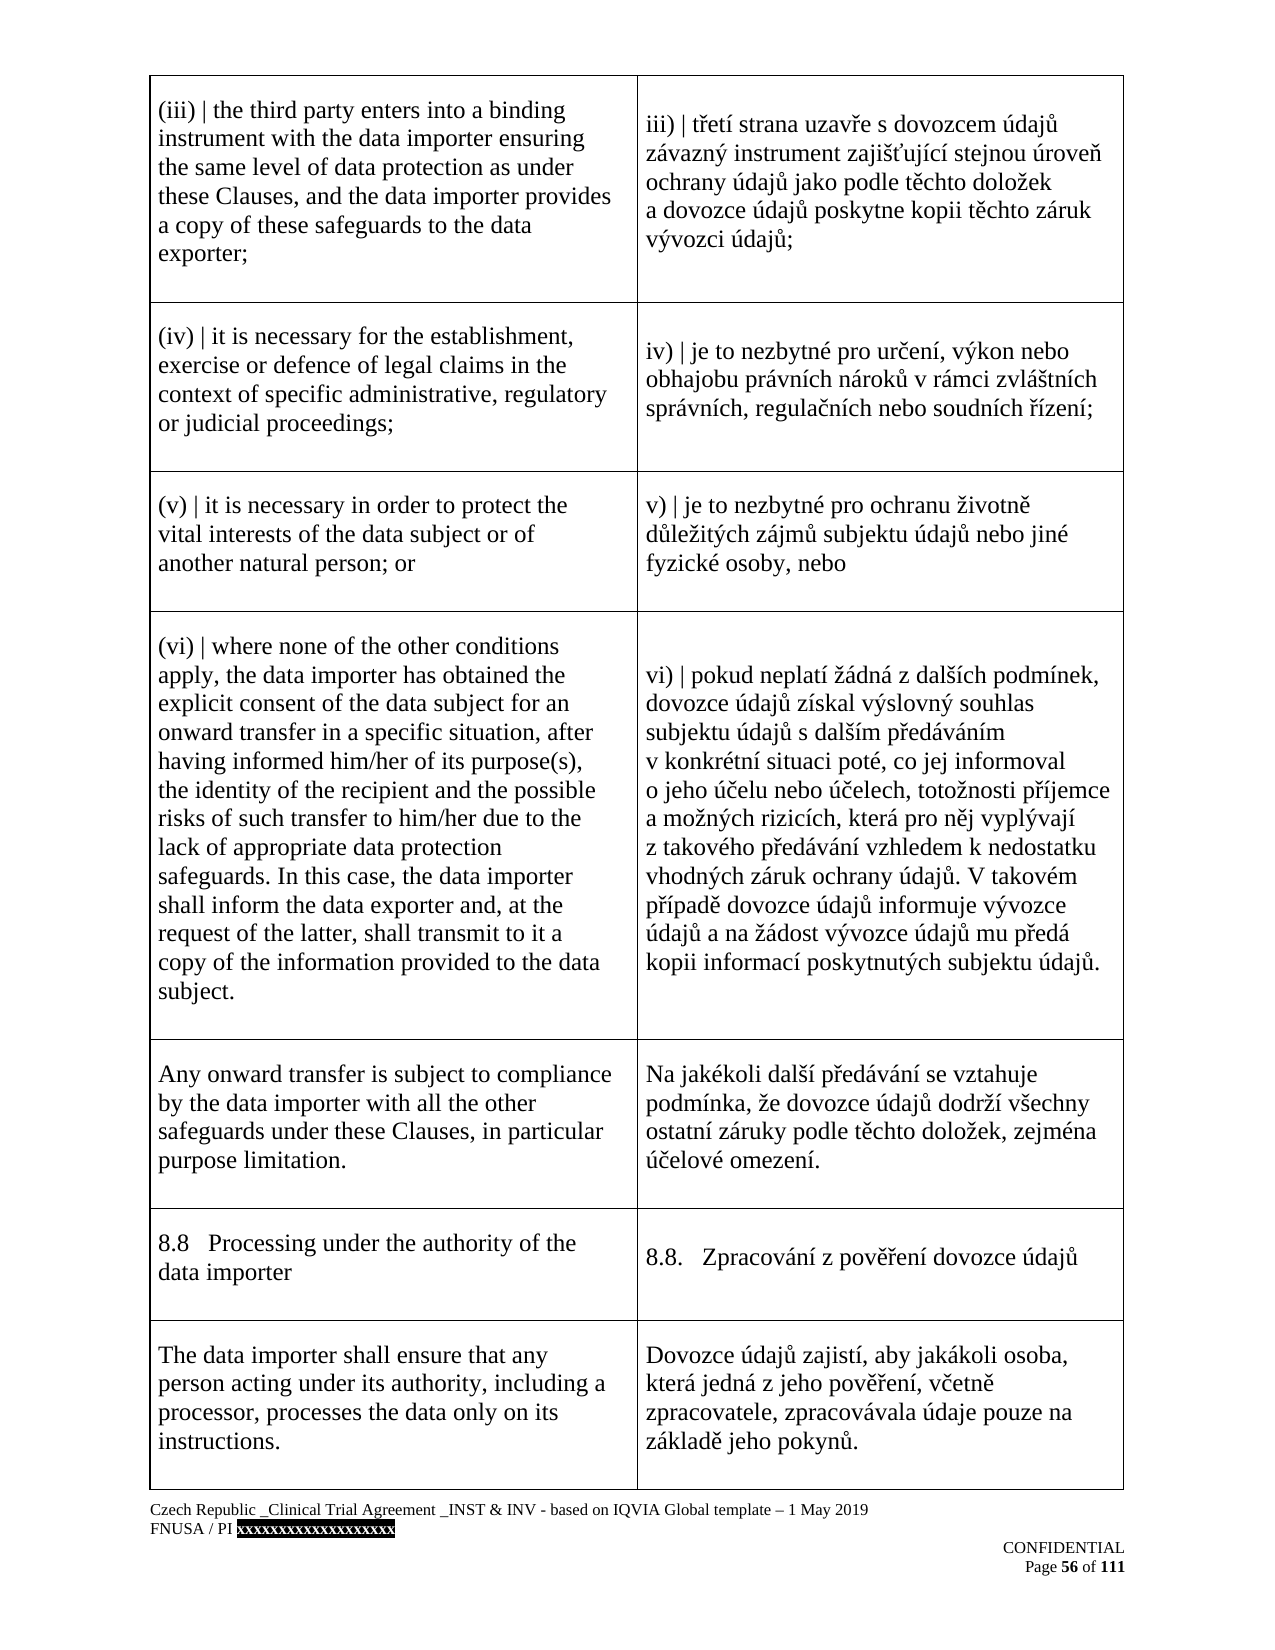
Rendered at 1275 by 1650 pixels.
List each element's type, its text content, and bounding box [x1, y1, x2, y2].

table_cell Any onward transfer is subject to compliance by the data importer with all the other safeguards under these Clauses, in particular purpose limitation. [151, 1040, 637, 1208]
table_cell iii) | třetí strana uzavře s dovozcem údajů závazný instrument zajišťující stejnou úroveň ochrany údajů jako podle těchto doložek a dovozce údajů poskytne kopii těchto záruk vývozci údajů; [638, 76, 1123, 302]
table_cell 8.8. Zpracování z pověření dovozce údajů [638, 1209, 1123, 1320]
table_cell (iv) | it is necessary for the establishment, exercise or defence of legal claims in the context of specific administrative, regulatory or judicial proceedings; [151, 303, 637, 471]
table_cell The data importer shall ensure that any person acting under its authority, including a processor, processes the data only on its instructions. [151, 1321, 637, 1489]
table_cell (iii) | the third party enters into a binding instrument with the data importer ensuring the same level of data protection as under these Clauses, and the data importer provides a copy of these safeguards to the data exporter; [151, 76, 637, 302]
table_cell Dovozce údajů zajistí, aby jakákoli osoba, která jedná z jeho pověření, včetně zpracovatele, zpracovávala údaje pouze na základě jeho pokynů. [638, 1321, 1123, 1489]
table_cell (vi) | where none of the other conditions apply, the data importer has obtained the explicit consent of the data subject for an onward transfer in a specific situation, after having informed him/her of its purpose(s), the identity of the recipient and the possible risks of such transfer to him/her due to the lack of appropriate data protection safeguards. In this case, the data importer shall inform the data exporter and, at the request of the latter, shall transmit to it a copy of the information provided to the data subject. [151, 612, 637, 1039]
table_cell v) | je to nezbytné pro ochranu životně důležitých zájmů subjektu údajů nebo jiné fyzické osoby, nebo [638, 472, 1123, 611]
table_cell Na jakékoli další předávání se vztahuje podmínka, že dovozce údajů dodrží všechny ostatní záruky podle těchto doložek, zejména účelové omezení. [638, 1040, 1123, 1208]
table_cell iv) | je to nezbytné pro určení, výkon nebo obhajobu právních nároků v rámci zvláštních správních, regulačních nebo soudních řízení; [638, 303, 1123, 471]
table_cell 8.8 Processing under the authority of the data importer [151, 1209, 637, 1320]
table_cell vi) | pokud neplatí žádná z dalších podmínek, dovozce údajů získal výslovný souhlas subjektu údajů s dalším předáváním v konkrétní situaci poté, co jej informoval o jeho účelu nebo účelech, totožnosti příjemce a možných rizicích, která pro něj vyplývají z takového předávání vzhledem k nedostatku vhodných záruk ochrany údajů. V takovém případě dovozce údajů informuje vývozce údajů a na žádost vývozce údajů mu předá kopii informací poskytnutých subjektu údajů. [638, 612, 1123, 1039]
table_cell (v) | it is necessary in order to protect the vital interests of the data subject or of another natural person; or [151, 472, 637, 611]
